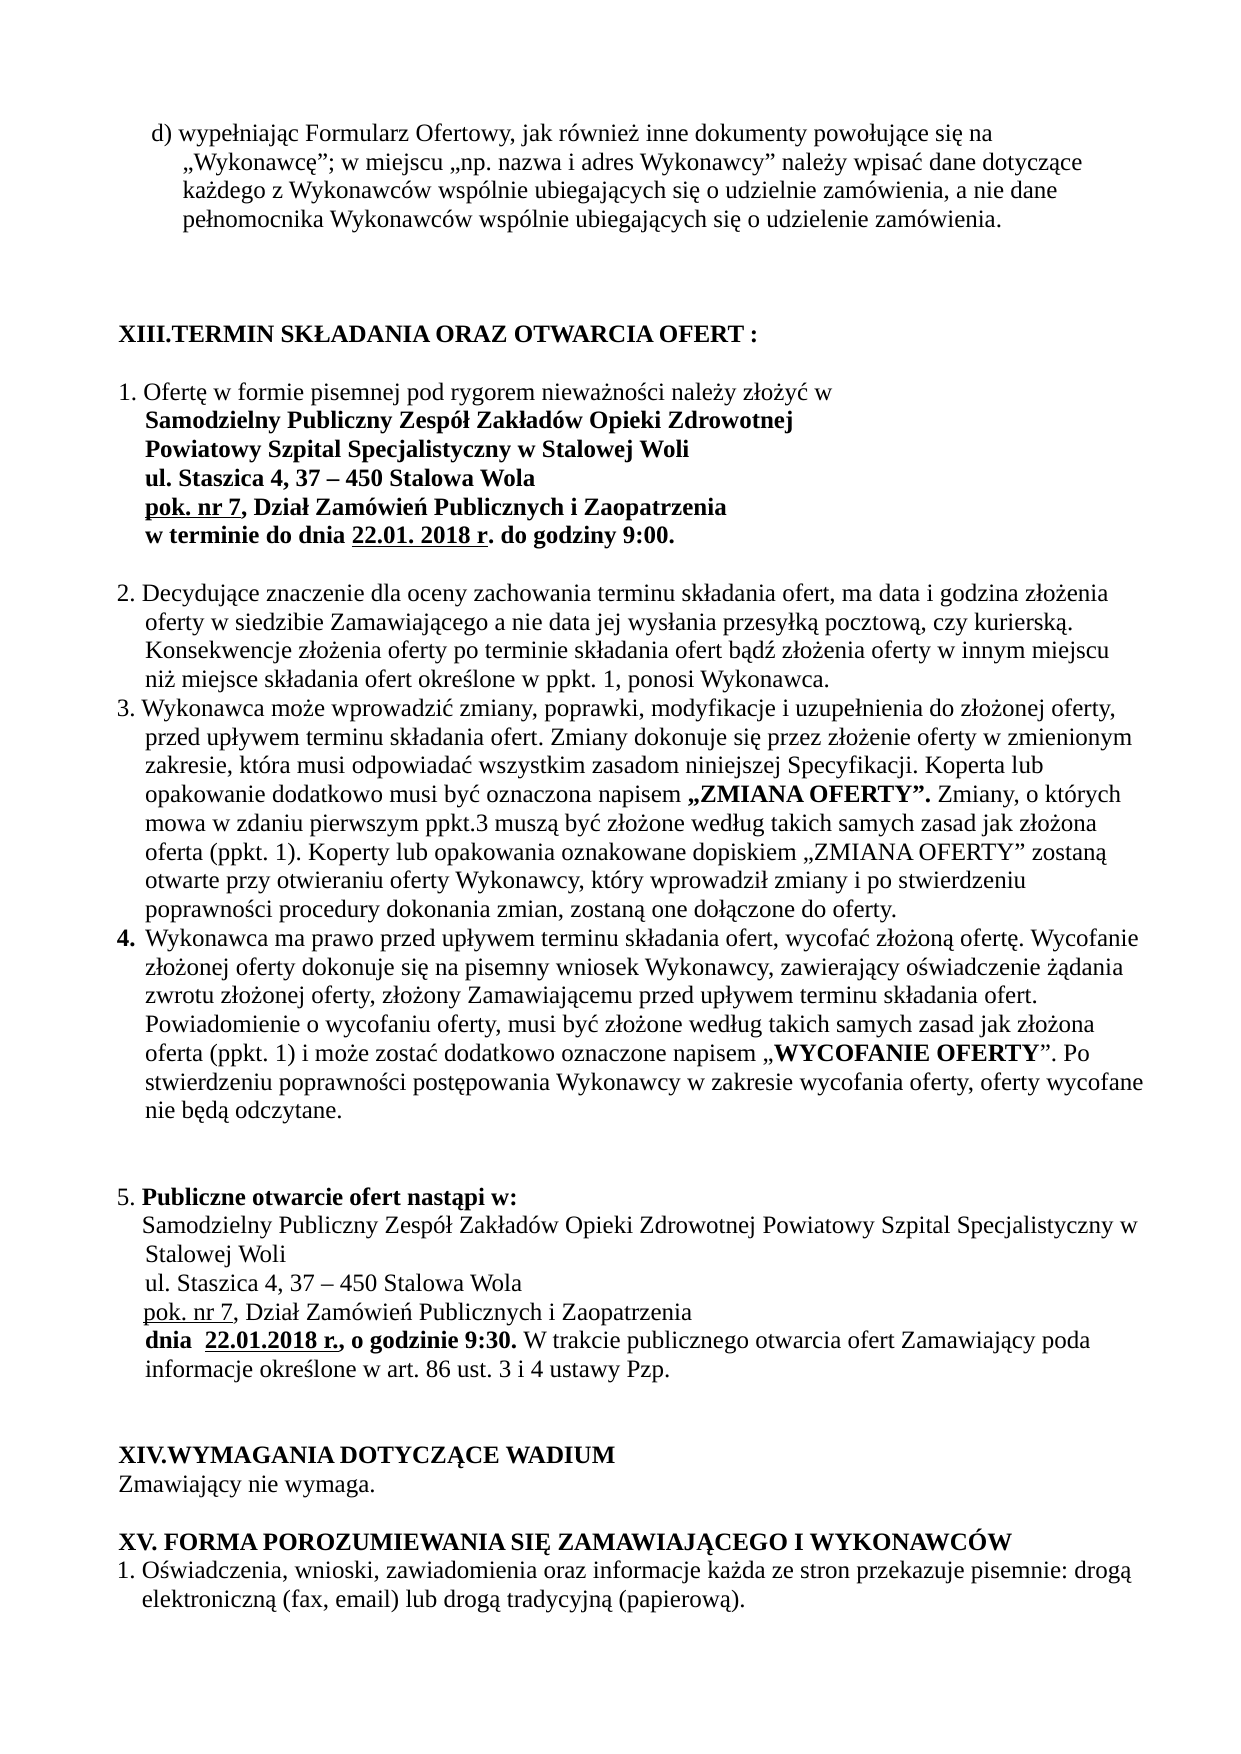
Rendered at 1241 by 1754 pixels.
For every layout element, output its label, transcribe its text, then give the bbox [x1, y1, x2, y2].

text pok. nr 7, Dział Zamówień Publicznych i Zaopatrzenia dnia 22.01.2018 r., o godzinie 9:30. W trakcie publicznego otwarcia ofert Zamawiający poda informacje określone w art. 86 ust. 3 i 4 ustawy Pzp. [143, 1297, 1146, 1383]
text pok. nr 7, Dział Zamówień Publicznych i Zaopatrzenia [145, 492, 1146, 521]
list Wykonawca ma prawo przed upływem terminu składania ofert, wycofać złożoną ofertę. Wycofanie złożonej oferty dokonuje się na pisemny wniosek Wykonawcy, zawierający oświadczenie żądania zwrotu złożonej oferty, złożony Zamawiającemu przed upływem terminu składania ofert. Powiadomienie o wycofaniu oferty, musi być złożone według takich samych zasad jak złożona oferta (ppkt. 1) i może zostać dodatkowo oznaczone napisem „WYCOFANIE OFERTY”. Po stwierdzeniu poprawności postępowania Wykonawcy w zakresie wycofania oferty, oferty wycofane nie będą odczytane. [117, 923, 1146, 1124]
text 1. Oświadczenia, wnioski, zawiadomienia oraz informacje każda ze stron przekazuje pisemnie: drogą elektroniczną (fax, email) lub drogą tradycyjną (papierową). [117, 1556, 1146, 1613]
text ul. Staszica 4, 37 – 450 Stalowa Wola [145, 463, 1146, 492]
text ul. Staszica 4, 37 – 450 Stalowa Wola [145, 1268, 1146, 1297]
text Samodzielny Publiczny Zespół Zakładów Opieki Zdrowotnej [145, 406, 1146, 434]
text d) wypełniając Formularz Ofertowy, jak również inne dokumenty powołujące się na „Wykonawcę”; w miejscu „np. nazwa i adres Wykonawcy” należy wpisać dane dotyczące każdego z Wykonawców wspólnie ubiegających się o udzielnie zamówienia, a nie dane pełnomocnika Wykonawców wspólnie ubiegających się o udzielenie zamówienia. [151, 118, 1146, 233]
text Powiatowy Szpital Specjalistyczny w Stalowej Woli [145, 434, 1146, 463]
text Zmawiający nie wymaga. [118, 1469, 1146, 1498]
text 3. Wykonawca może wprowadzić zmiany, poprawki, modyfikacje i uzupełnienia do złożonej oferty, przed upływem terminu składania ofert. Zmiany dokonuje się przez złożenie oferty w zmienionym zakresie, która musi odpowiadać wszystkim zasadom niniejszej Specyfikacji. Koperta lub opakowanie dodatkowo musi być oznaczona napisem „ZMIANA OFERTY”. Zmiany, o których mowa w zdaniu pierwszym ppkt.3 muszą być złożone według takich samych zasad jak złożona oferta (ppkt. 1). Koperty lub opakowania oznakowane dopiskiem „ZMIANA OFERTY” zostaną otwarte przy otwieraniu oferty Wykonawcy, który wprowadził zmiany i po stwierdzeniu poprawności procedury dokonania zmian, zostaną one dołączone do oferty. [117, 693, 1146, 923]
text XIV.WYMAGANIA DOTYCZĄCE WADIUM [118, 1441, 1146, 1469]
text 1. Ofertę w formie pisemnej pod rygorem nieważności należy złożyć w [118, 377, 1146, 406]
text 5. Publiczne otwarcie ofert nastąpi w: [117, 1182, 1146, 1211]
text XIII.TERMIN SKŁADANIA ORAZ OTWARCIA OFERT : [118, 319, 1146, 348]
text w terminie do dnia 22.01. 2018 r. do godziny 9:00. [145, 521, 1146, 549]
text 2. Decydujące znaczenie dla oceny zachowania terminu składania ofert, ma data i godzina złożenia oferty w siedzibie Zamawiającego a nie data jej wysłania przesyłką pocztową, czy kurierską. Konsekwencje złożenia oferty po terminie składania ofert bądź złożenia oferty w innym miejscu niż miejsce składania ofert określone w ppkt. 1, ponosi Wykonawca. [117, 578, 1146, 693]
text XV. FORMA POROZUMIEWANIA SIĘ ZAMAWIAJĄCEGO I WYKONAWCÓW [118, 1527, 1146, 1556]
text Samodzielny Publiczny Zespół Zakładów Opieki Zdrowotnej Powiatowy Szpital Specjalistyczny w Stalowej Woli [117, 1211, 1146, 1268]
